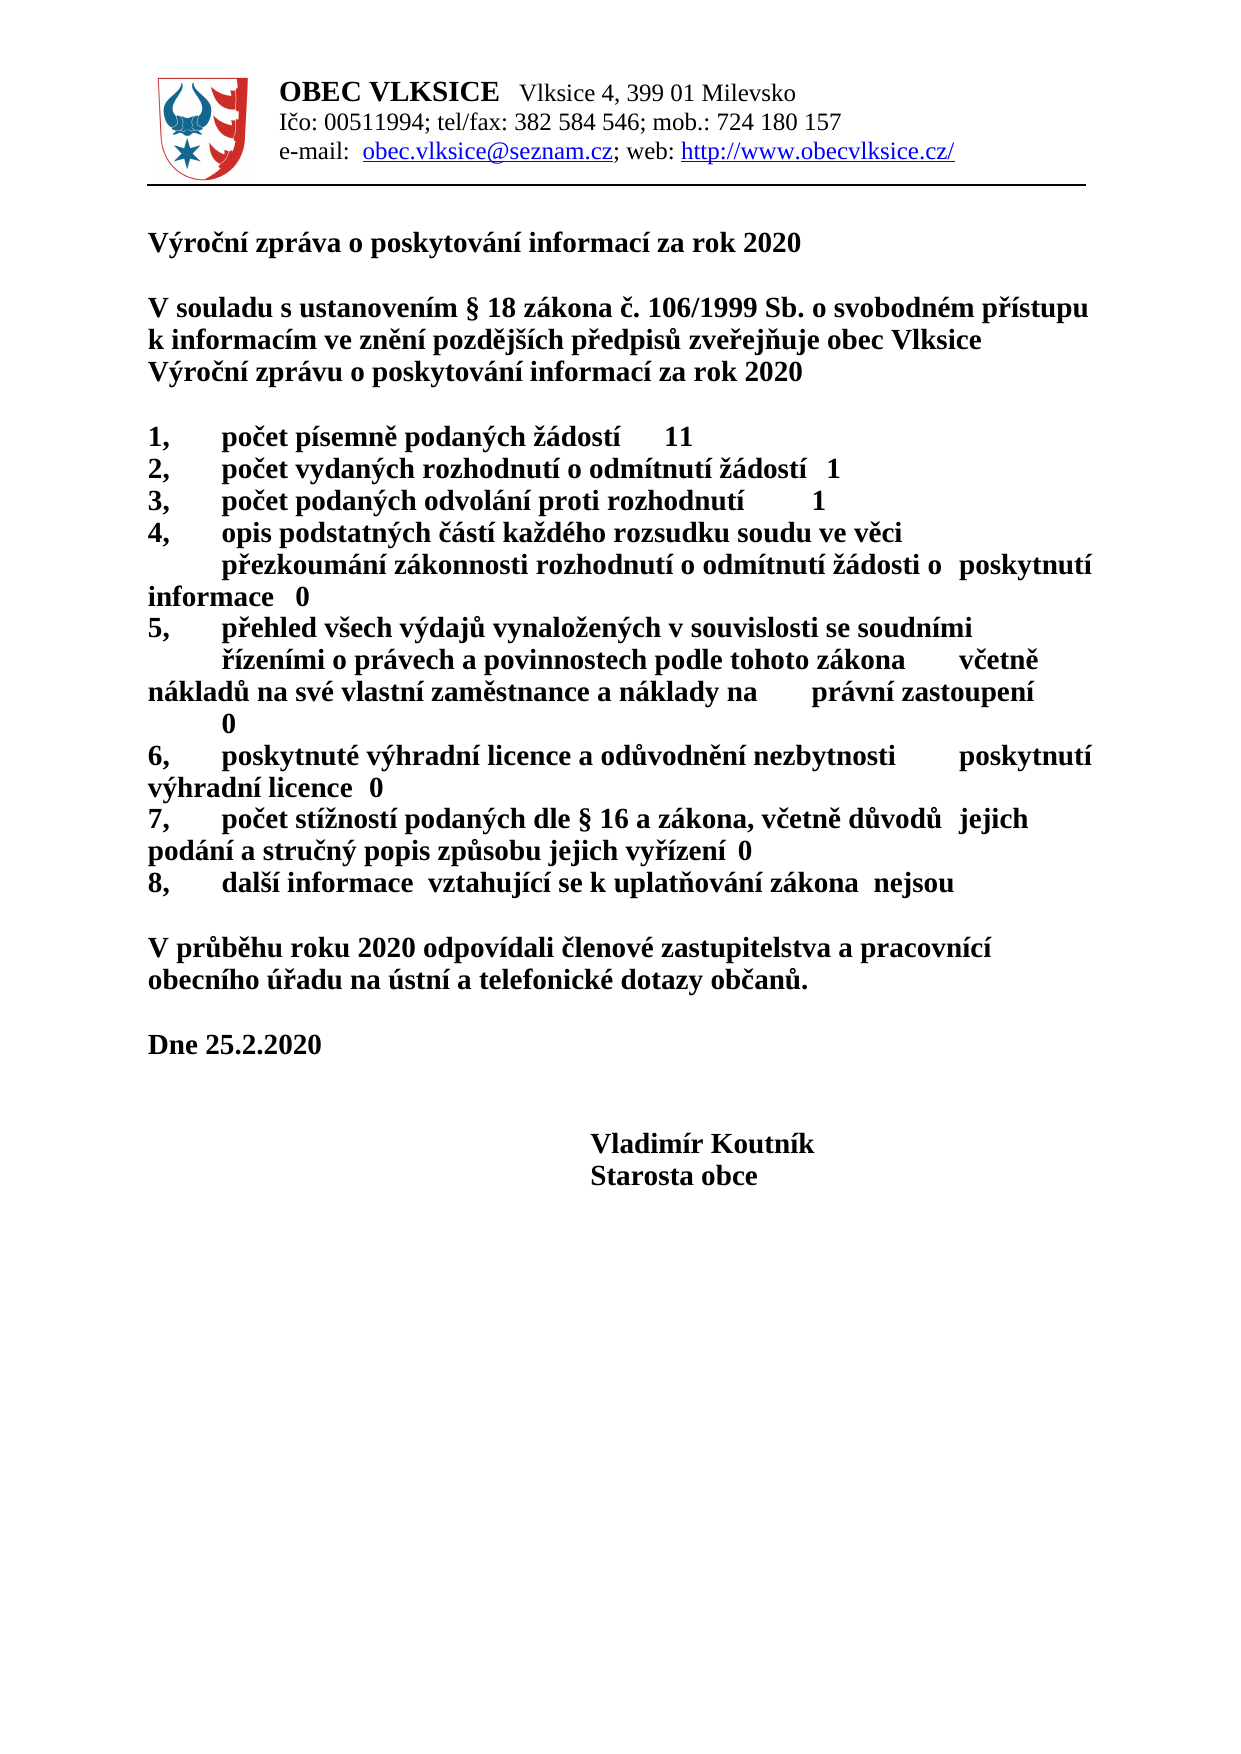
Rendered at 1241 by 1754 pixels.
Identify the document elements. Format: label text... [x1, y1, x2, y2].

subtitle Starosta obce [148, 1160, 1093, 1192]
subtitle 7, počet stížností podaných dle § 16 a zákona, včetně důvodů jejich podání a stručný popis způsobu jejich vyřízení 0 [148, 803, 1093, 867]
subtitle Výroční zprávu o poskytování informací za rok 2020 [148, 356, 1093, 388]
subtitle 4, opis podstatných částí každého rozsudku soudu ve věci přezkoumání zákonnosti rozhodnutí o odmítnutí žádosti o poskytnutí informace 0 [148, 517, 1093, 612]
subtitle Vladimír Koutník [148, 1128, 1093, 1160]
subtitle V souladu s ustanovením § 18 zákona č. 106/1999 Sb. o svobodném přístupu k informacím ve znění pozdějších předpisů zveřejňuje obec Vlksice [148, 292, 1093, 356]
subtitle 3, počet podaných odvolání proti rozhodnutí 1 [148, 485, 1093, 517]
subtitle 5, přehled všech výdajů vynaložených v souvislosti se soudními řízeními o právech a povinnostech podle tohoto zákona včetně nákladů na své vlastní zaměstnance a náklady na právní zastoupení 0 [148, 612, 1093, 739]
picture [154, 73, 252, 184]
subtitle 8, další informace vztahující se k uplatňování zákona nejsou [148, 867, 1093, 899]
subtitle 6, poskytnuté výhradní licence a odůvodnění nezbytnosti poskytnutí výhradní licence 0 [148, 739, 1093, 803]
subtitle Výroční zpráva o poskytování informací za rok 2020 [148, 227, 1093, 259]
subtitle V průběhu roku 2020 odpovídali členové zastupitelstva a pracovnící obecního úřadu na ústní a telefonické dotazy občanů. [148, 932, 1093, 996]
subtitle Dne 25.2.2020 [148, 1029, 1093, 1061]
subtitle 2, počet vydaných rozhodnutí o odmítnutí žádostí 1 [148, 453, 1093, 485]
subtitle 1, počet písemně podaných žádostí 11 [148, 421, 1093, 453]
